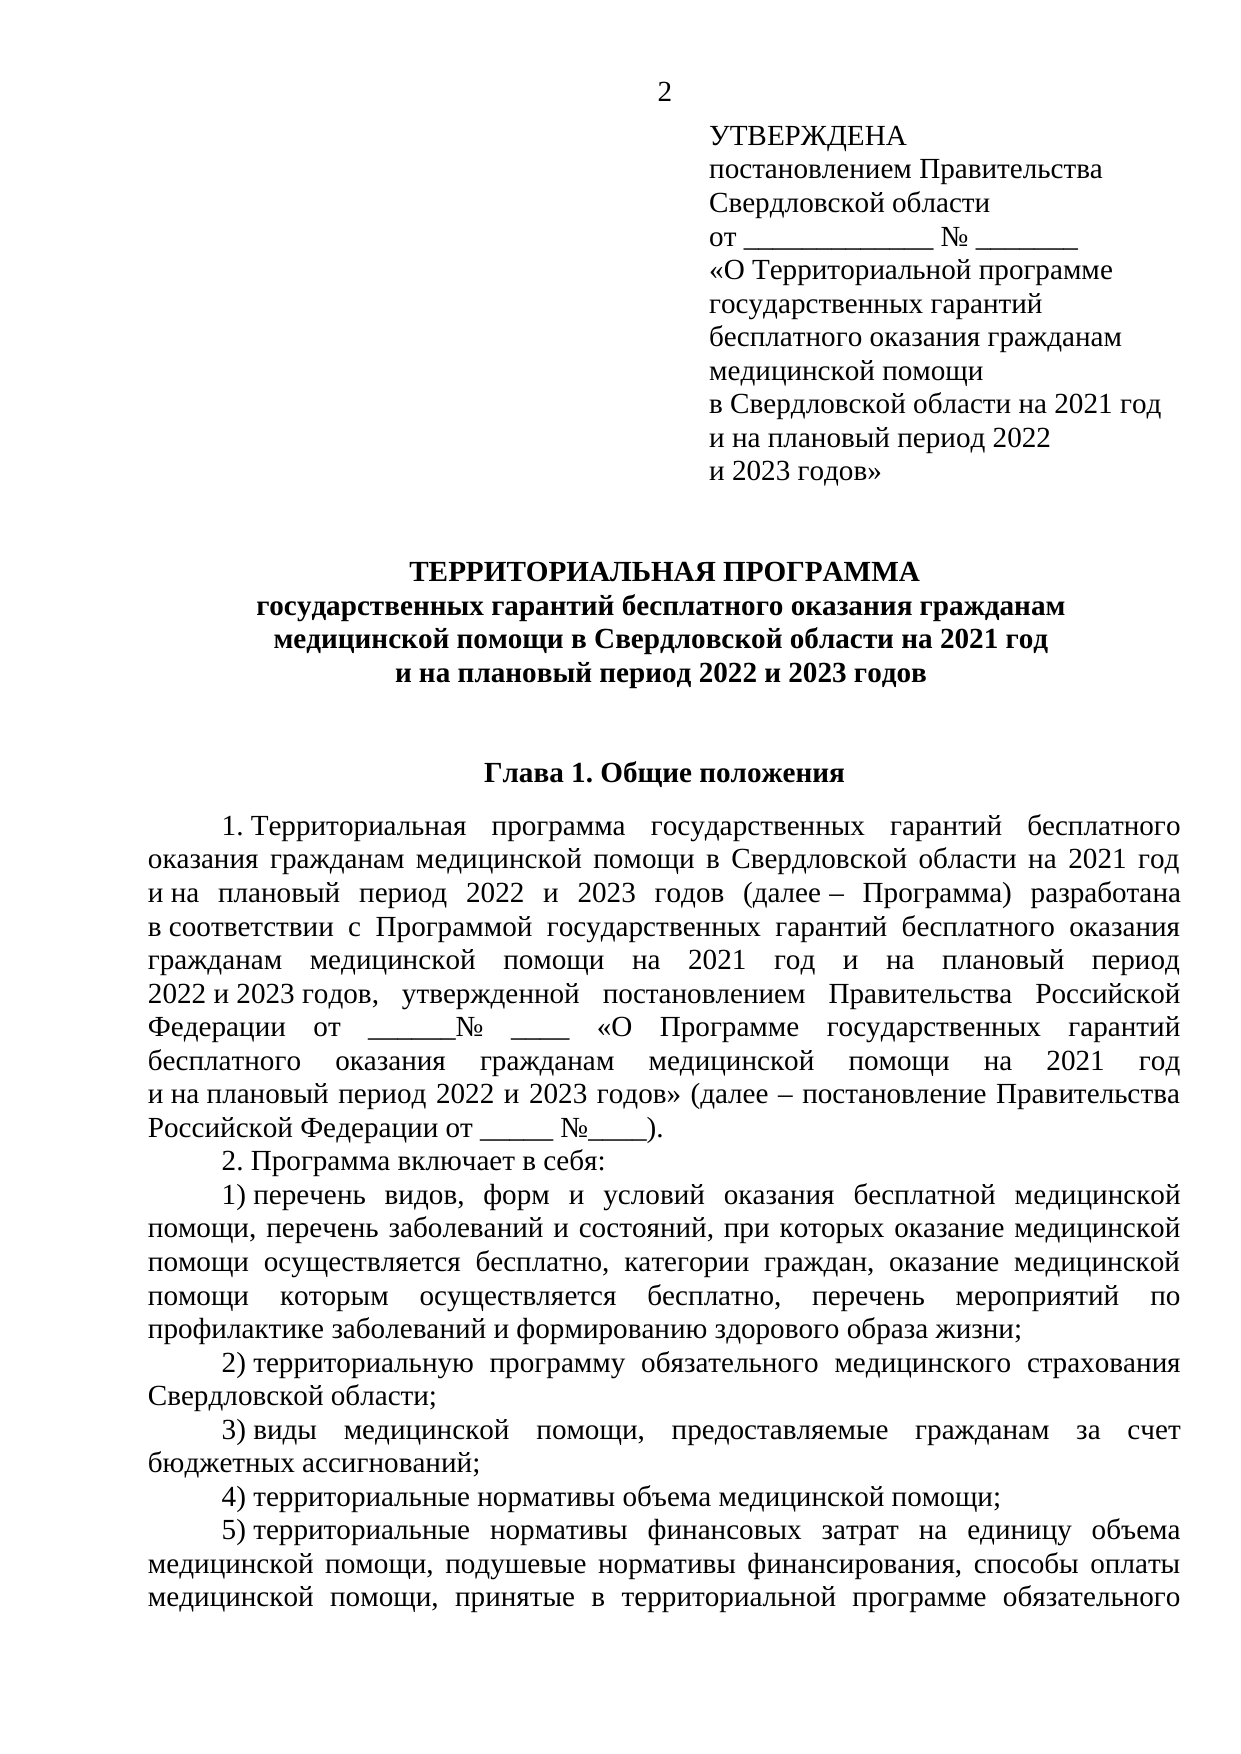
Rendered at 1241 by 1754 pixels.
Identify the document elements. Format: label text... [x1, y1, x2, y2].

text 5) территориальные нормативы финансовых затрат на единицу объема медицинской помощи, подушевые нормативы финансирования, способы оплаты медицинской помощи, принятые в территориальной программе обязательного [148, 1512, 1181, 1613]
text УТВЕРЖДЕНА постановлением Правительства Свердловской области от _____________ № _______ «О Территориальной программе государственных гарантий бесплатного оказания гражданам медицинской помощи [709, 118, 1181, 386]
text в Свердловской области на 2021 год и на плановый период 2022 и 2023 годов» [709, 386, 1181, 487]
text ТЕРРИТОРИАЛЬНАЯ ПРОГРАММА государственных гарантий бесплатного оказания гражданам [148, 554, 1181, 621]
text медицинской помощи в Свердловской области на 2021 год [148, 621, 1181, 655]
text Глава 1. Общие положения [148, 755, 1181, 789]
text 1) перечень видов, форм и условий оказания бесплатной медицинской помощи, перечень заболеваний и состояний, при которых оказание медицинской помощи осуществляется бесплатно, категории граждан, оказание медицинской помощи которым осуществляется бесплатно, перечень мероприятий по профилактике заболеваний и формированию здорового образа жизни; [148, 1177, 1181, 1345]
text 4) территориальные нормативы объема медицинской помощи; [148, 1479, 1181, 1512]
text 2) территориальную программу обязательного медицинского страхования Свердловской области; [148, 1345, 1181, 1412]
text 2. Программа включает в себя: [148, 1143, 1181, 1177]
text и на плановый период 2022 и 2023 годов [148, 655, 1181, 688]
text 3) виды медицинской помощи, предоставляемые гражданам за счет бюджетных ассигнований; [148, 1412, 1181, 1479]
text 1. Территориальная программа государственных гарантий бесплатного оказания гражданам медицинской помощи в Свердловской области на 2021 год и на плановый период 2022 и 2023 годов (далее – Программа) разработана в соответствии с Программой государственных гарантий бесплатного оказания гражданам медицинской помощи на 2021 год и на плановый период 2022 и 2023 годов, утвержденной постановлением Правительства Российской Федерации от ______№ ____ «О Программе государственных гарантий бесплатного оказания гражданам медицинской помощи на 2021 год и на плановый период 2022 и 2023 годов» (далее – постановление Правительства Российской Федерации от _____ №____). [148, 808, 1181, 1143]
